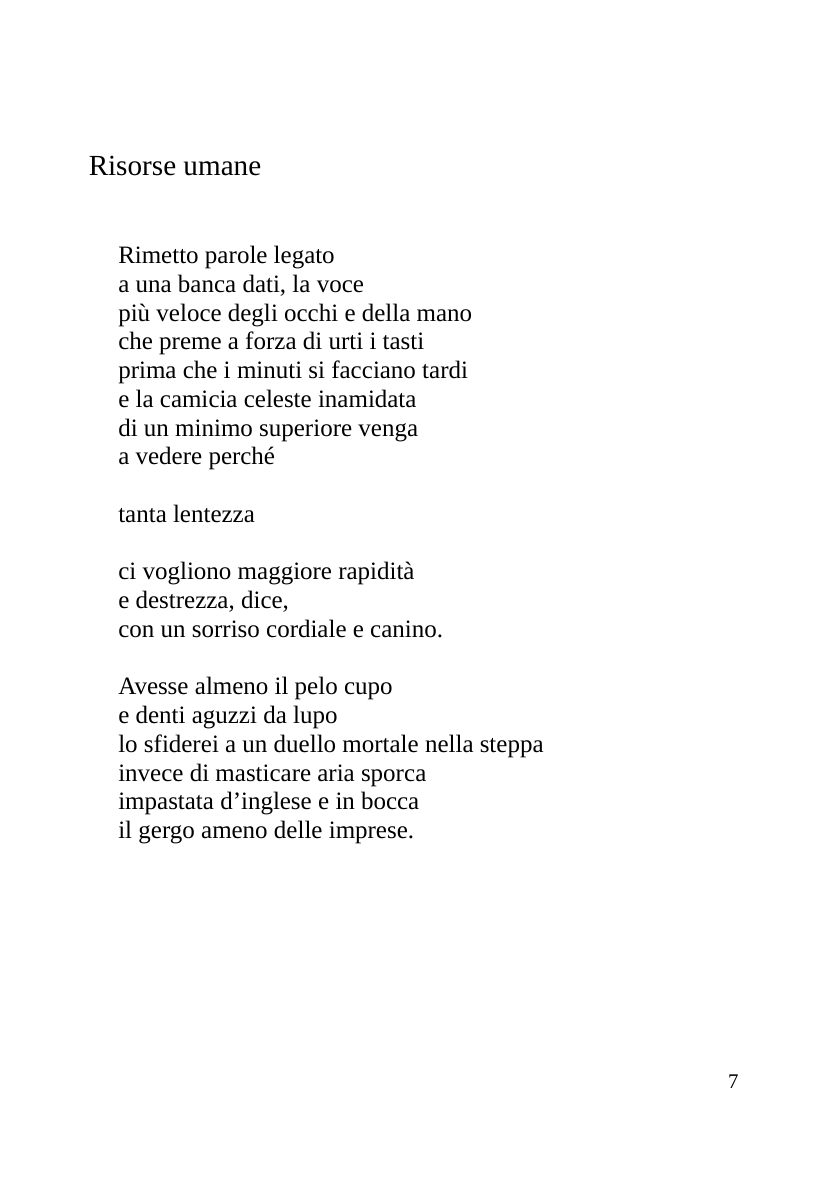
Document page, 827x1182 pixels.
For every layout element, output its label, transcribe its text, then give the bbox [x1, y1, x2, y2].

text invece di masticare aria sporca [88, 758, 738, 786]
text e destrezza, dice, [88, 585, 738, 614]
text prima che i minuti si facciano tardi [88, 355, 738, 384]
text di un minimo superiore venga [88, 413, 738, 441]
text lo sfiderei a un duello mortale nella steppa [88, 729, 738, 758]
text tanta lentezza [88, 499, 738, 528]
text a vedere perché [88, 441, 738, 470]
text Risorse umane [88, 148, 738, 181]
text impastata d’inglese e in bocca [88, 786, 738, 815]
text con un sorriso cordiale e canino. [88, 614, 738, 643]
text che preme a forza di urti i tasti [88, 326, 738, 355]
text a una banca dati, la voce [88, 269, 738, 298]
text e la camicia celeste inamidata [88, 384, 738, 413]
text il gergo ameno delle imprese. [88, 815, 738, 844]
text e denti aguzzi da lupo [88, 700, 738, 729]
text Rimetto parole legato [88, 240, 738, 269]
text ci vogliono maggiore rapidità [88, 556, 738, 585]
text più veloce degli occhi e della mano [88, 298, 738, 326]
text Avesse almeno il pelo cupo [88, 671, 738, 700]
